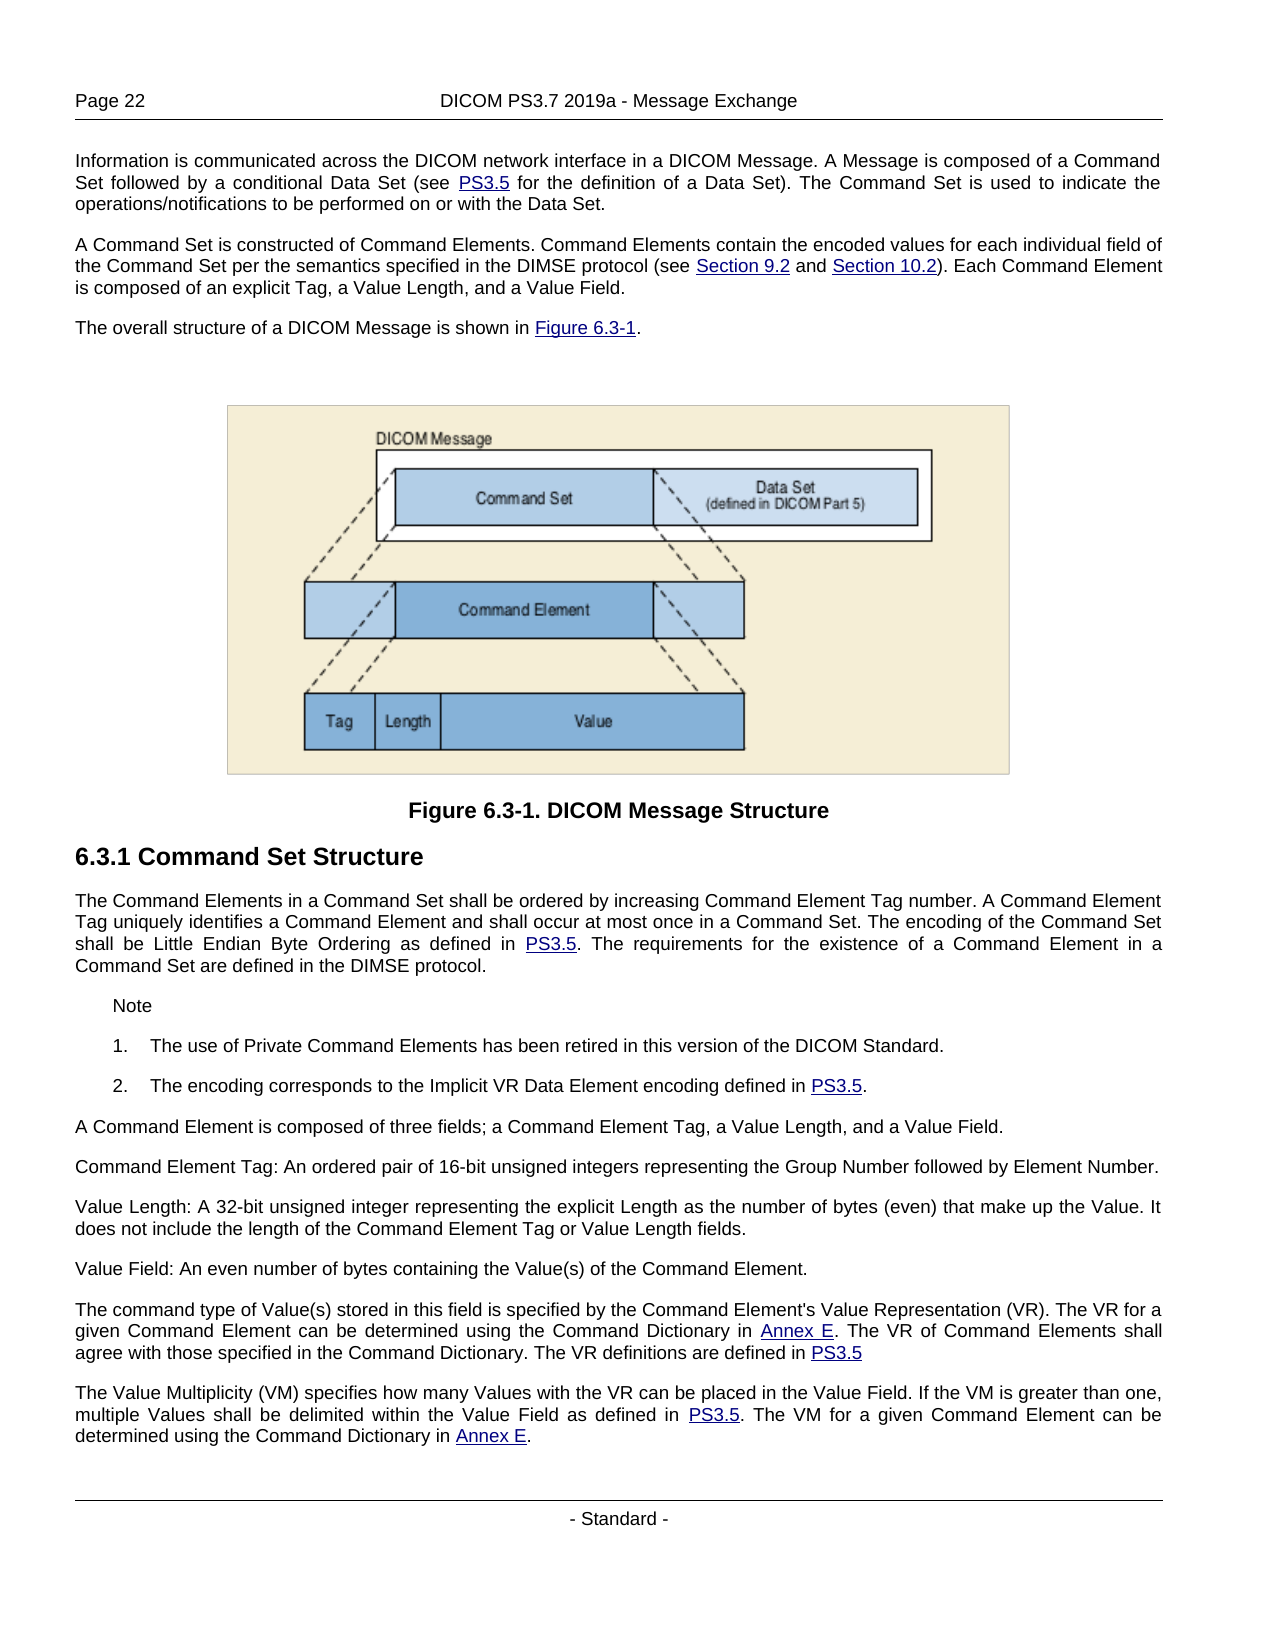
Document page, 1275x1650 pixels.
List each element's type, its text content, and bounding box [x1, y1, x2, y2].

text A Command Set is constructed of Command Elements. Command Elements contain the encoded values for each individual field of the Command Set per the semantics specified in the DIMSE protocol (see Section 9.2 and Section 10.2). Each Command Element is composed of an explicit Tag, a Value Length, and a Value Field. [75, 233, 1162, 298]
text The overall structure of a DICOM Message is shown in Figure 6.3-1. [75, 317, 1162, 338]
text Note [112, 995, 1125, 1016]
text 6.3.1 Command Set Structure [75, 842, 1162, 871]
text Value Length: A 32-bit unsigned integer representing the explicit Length as the number of bytes (even) that make up the Value. It does not include the length of the Command Element Tag or Value Length fields. [75, 1196, 1162, 1239]
text The command type of Value(s) stored in this field is specified by the Command Element's Value Representation (VR). The VR for a given Command Element can be determined using the Command Dictionary in Annex E. The VR of Command Elements shall agree with those specified in the Command Dictionary. The VR definitions are defined in PS3.5 [75, 1298, 1162, 1363]
picture [226, 404, 1011, 776]
text Information is communicated across the DICOM network interface in a DICOM Message. A Message is composed of a Command Set followed by a conditional Data Set (see PS3.5 for the definition of a Data Set). The Command Set is used to indicate the operations/notifications to be performed on or with the Data Set. [75, 150, 1162, 215]
text A Command Element is composed of three fields; a Command Element Tag, a Value Length, and a Value Field. [75, 1116, 1162, 1137]
text The Command Elements in a Command Set shall be ordered by increasing Command Element Tag number. A Command Element Tag uniquely identifies a Command Element and shall occur at most once in a Command Set. The encoding of the Command Set shall be Little Endian Byte Ordering as defined in PS3.5. The requirements for the existence of a Command Element in a Command Set are defined in the DIMSE protocol. [75, 890, 1162, 976]
text Value Field: An even number of bytes containing the Value(s) of the Command Element. [75, 1258, 1162, 1280]
text The Value Multiplicity (VM) specifies how many Values with the VR can be placed in the Value Field. If the VM is greater than one, multiple Values shall be delimited within the Value Field as defined in PS3.5. The VM for a given Command Element can be determined using the Command Dictionary in Annex E. [75, 1382, 1162, 1447]
text Command Element Tag: An ordered pair of 16-bit unsigned integers representing the Group Number followed by Element Number. [75, 1156, 1162, 1177]
text Figure 6.3-1. DICOM Message Structure [75, 798, 1162, 823]
list The encoding corresponds to the Implicit VR Data Element encoding defined in PS3.5. [112, 1075, 1125, 1097]
list The use of Private Command Elements has been retired in this version of the DICOM Standard. [112, 1035, 1125, 1057]
